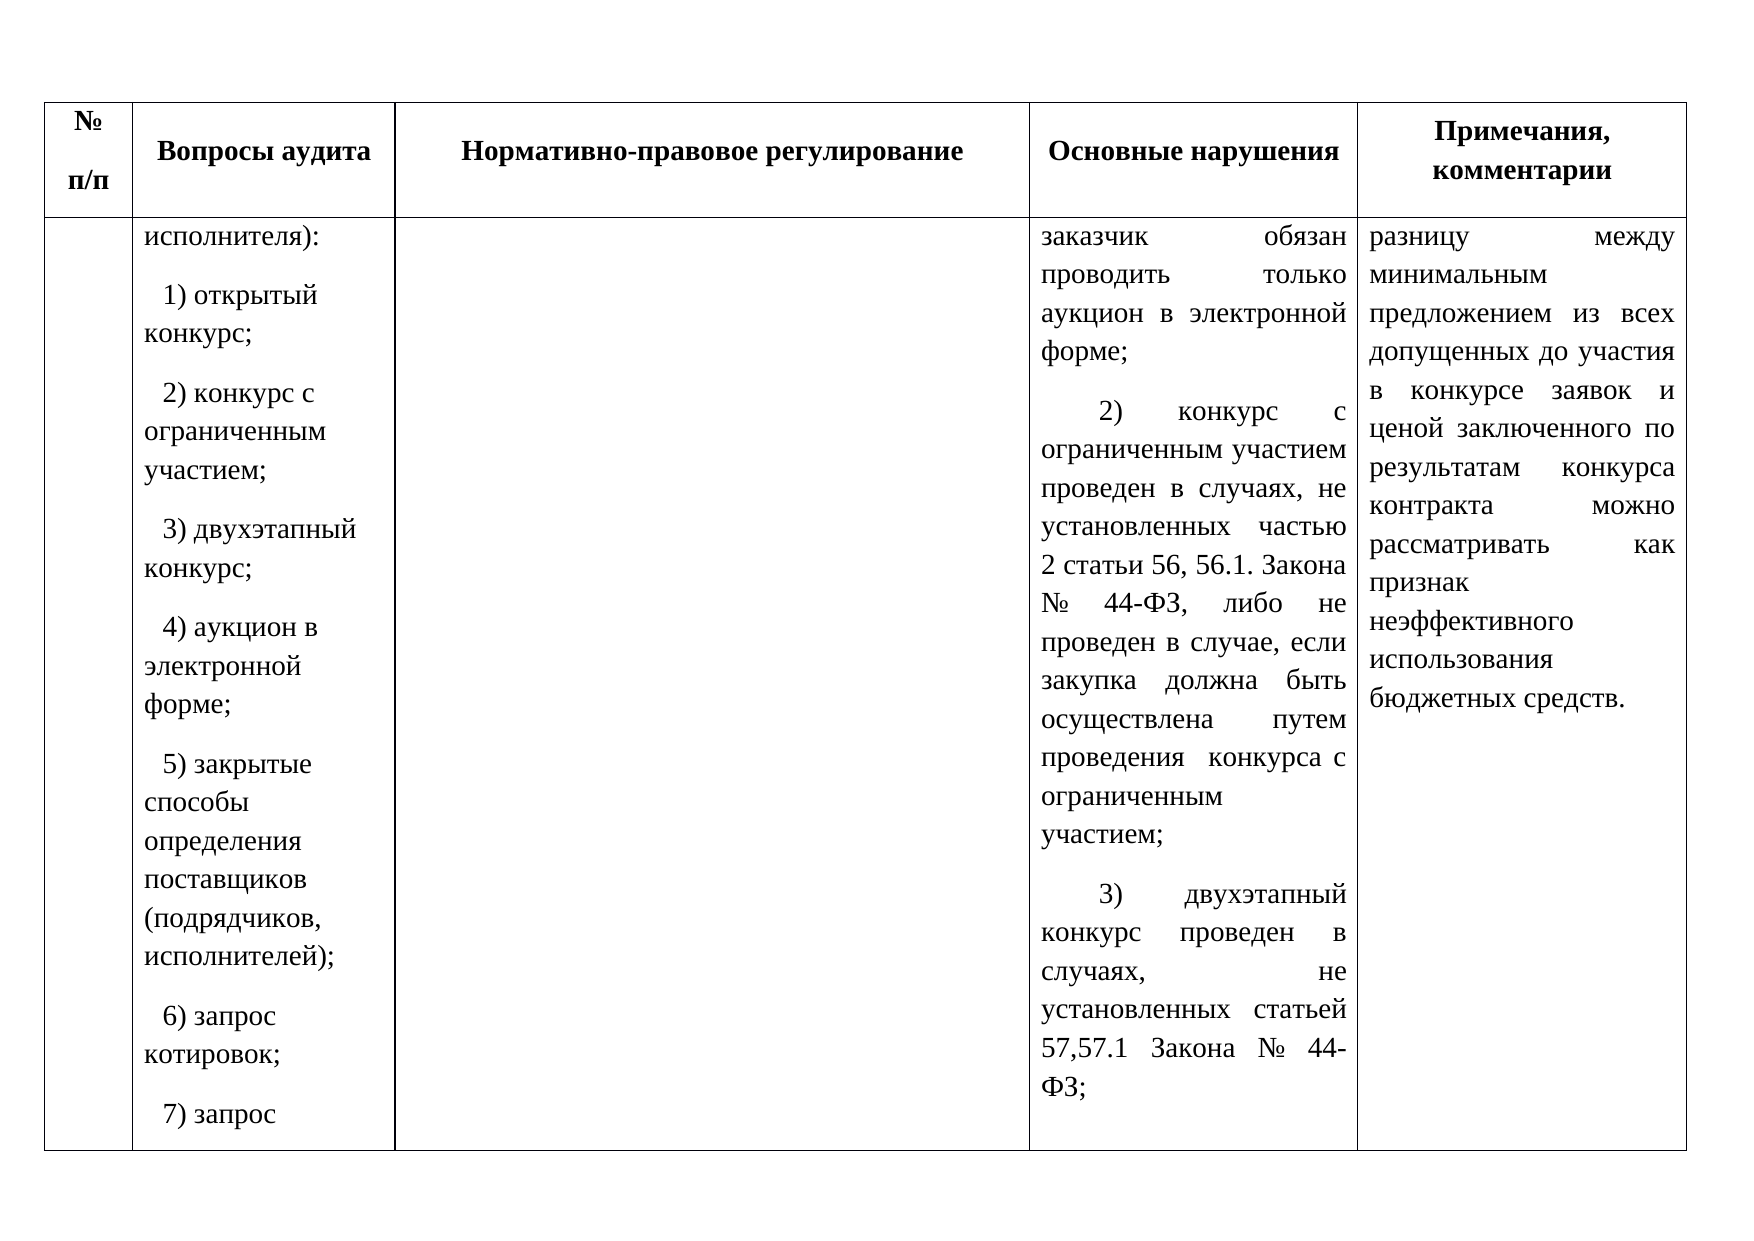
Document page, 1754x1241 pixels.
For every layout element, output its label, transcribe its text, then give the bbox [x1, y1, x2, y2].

table_cell разницу между минимальным предложением из всех допущенных до участия в конкурсе заявок и ценой заключенного по результатам конкурса контракта можно рассматривать как признак неэффективного использования бюджетных средств. [1358, 218, 1686, 1150]
table_cell исполнителя): 1) открытый конкурс; 2) конкурс с ограниченным участием; 3) двухэтапный конкурс; 4) аукцион в электронной форме; 5) закрытые способы определения поставщиков (подрядчиков, исполнителей); 6) запрос котировок; 7) запрос [133, 218, 394, 1150]
table_cell [45, 218, 132, 1150]
table_header Вопросы аудита [133, 103, 394, 217]
table_cell [396, 218, 1029, 1150]
table_cell заказчик обязан проводить только аукцион в электронной форме; 2) конкурс с ограниченным участием проведен в случаях, не установленных частью 2 статьи 56, 56.1. Закона № 44-ФЗ, либо не проведен в случае, если закупка должна быть осуществлена путем проведения конкурса с ограниченным участием; 3) двухэтапный конкурс проведен в случаях, не установленных статьей 57,57.1 Закона № 44-ФЗ; [1030, 218, 1357, 1150]
table_header Нормативно-правовое регулирование [396, 103, 1029, 217]
table_header № п/п [45, 103, 132, 217]
table_header Основные нарушения [1030, 103, 1357, 217]
table_header Примечания, комментарии [1358, 103, 1686, 217]
